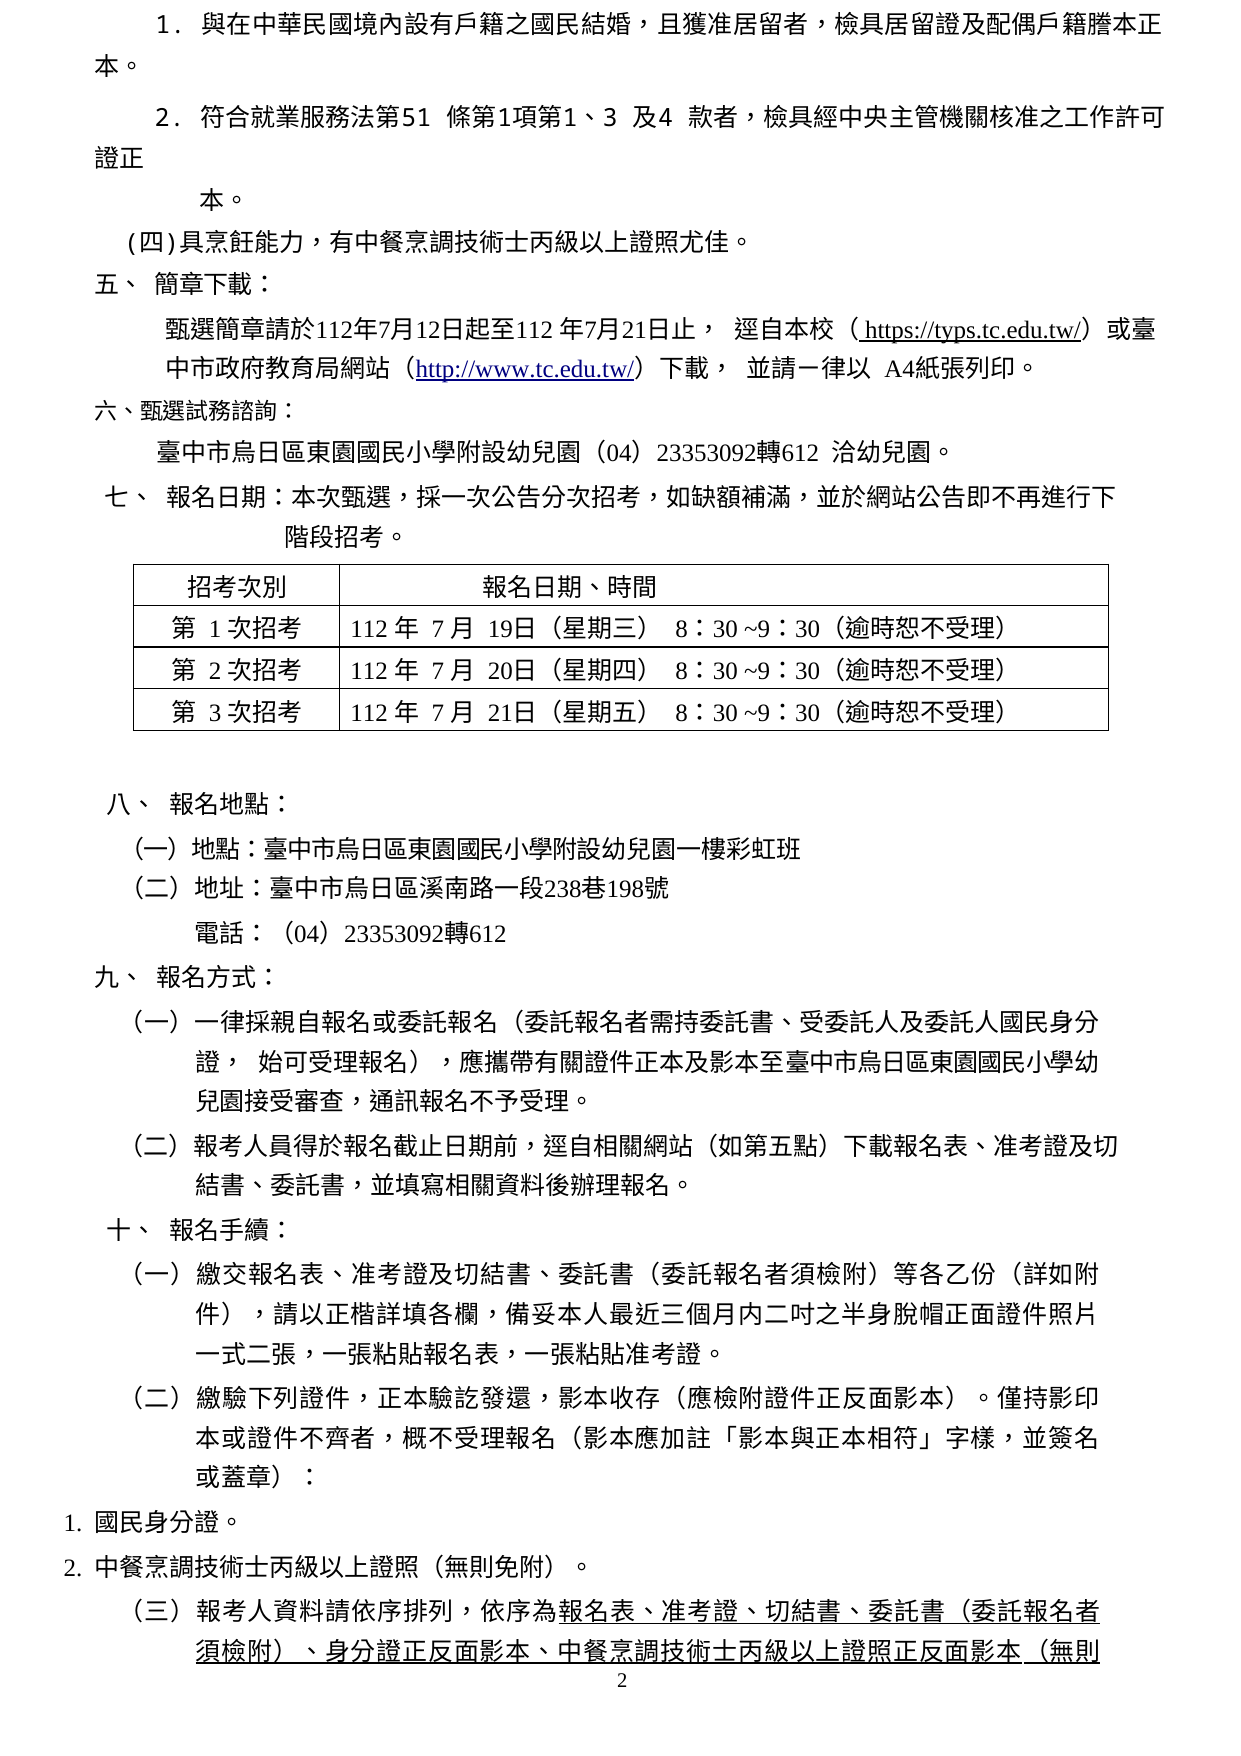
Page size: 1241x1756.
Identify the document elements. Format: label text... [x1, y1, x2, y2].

text 1. 與在中華民國境內設有戶籍之國民結婚，且獲准居留者，檢具居留證及配偶戶籍謄本正本。 [94, 0, 1167, 83]
text 2. 符合就業服務法第51 條第1項第1、3 及4 款者，檢具經中央主管機關核准之工作許可證正 [94, 93, 1167, 176]
text （一）繳交報名表、准考證及切結書、委託書（委託報名者須檢附）等各乙份（詳如附件），請以正楷詳填各欄，備妥本人最近三個月内二吋之半身脫帽正面證件照片一式二張，一張粘貼報名表，一張粘貼准考證。 [119, 1252, 1100, 1371]
text 本。 [94, 176, 1167, 218]
table_cell 112 年 7 月 20日（星期四） 8：30 ~9：30（逾時恕不受理） [340, 648, 1108, 688]
list 國民身分證。 [63, 1500, 1167, 1539]
table_header 招考次別 [134, 565, 339, 605]
text （三）報考人資料請依序排列，依序為報名表、准考證、切結書、委託書（委託報名者須檢附）、身分證正反面影本、中餐烹調技術士丙級以上證照正反面影本（無則 [119, 1589, 1100, 1668]
table_cell 第 1 次招考 [134, 606, 339, 646]
text 臺中市烏日區東園國民小學附設幼兒園（04）23353092轉612 洽幼兒園。 [156, 430, 1018, 470]
text 七、 報名日期：本次甄選，採一次公告分次招考，如缺額補滿，並於網站公告即不再進行下階段招考。 [104, 475, 1133, 554]
text (四)具烹飪能力，有中餐烹調技術士丙級以上證照尤佳。 [94, 218, 1167, 259]
list 中餐烹調技術士丙級以上證照（無則免附）。 [63, 1544, 1167, 1584]
text 八、 報名地點： [106, 782, 1167, 821]
text 甄選簡章請於112年7月12日起至112 年7月21日止， 逕自本校（ https://typs.tc.edu.tw/）或臺中市政府教育局網站（http://www.tc.edu.tw/）下載， 並請ㄧ律以 A4紙張列印。 [165, 306, 1167, 386]
text （二）繳驗下列證件，正本驗訖發還，影本收存（應檢附證件正反面影本）。僅持影印本或證件不齊者，概不受理報名（影本應加註「影本與正本相符」字樣，並簽名或蓋章）： [119, 1376, 1100, 1495]
text （一）一律採親自報名或委託報名（委託報名者需持委託書、受委託人及委託人國民身分證， 始可受理報名），應攜帶有關證件正本及影本至臺中市烏日區東園國民小學幼兒園接受審查，通訊報名不予受理。 [119, 1000, 1100, 1118]
text （二）報考人員得於報名截止日期前，逕自相關網站（如第五點）下載報名表、准考證及切結書、委託書，並填寫相關資料後辦理報名。 [119, 1123, 1124, 1203]
table_cell 112 年 7 月 21日（星期五） 8：30 ~9：30（逾時恕不受理） [340, 689, 1108, 730]
text 六、甄選試務諮詢： [94, 388, 1167, 428]
table_cell 112 年 7 月 19日（星期三） 8：30 ~9：30（逾時恕不受理） [340, 606, 1108, 646]
text 五、 簡章下載： [94, 262, 1167, 301]
table_header 報名日期、時間 [340, 565, 1108, 605]
table_cell 第 3 次招考 [134, 689, 339, 730]
text 九、 報名方式： [94, 955, 454, 995]
text 電話：（04）23353092轉612 [119, 911, 687, 950]
text （一）地點：臺中市烏日區東園國民小學附設幼兒園一樓彩虹班 （二）地址：臺中市烏日區溪南路一段238巷198號 [119, 826, 1113, 906]
table_cell 第 2 次招考 [134, 648, 339, 688]
text 十、 報名手續： [106, 1208, 1167, 1247]
